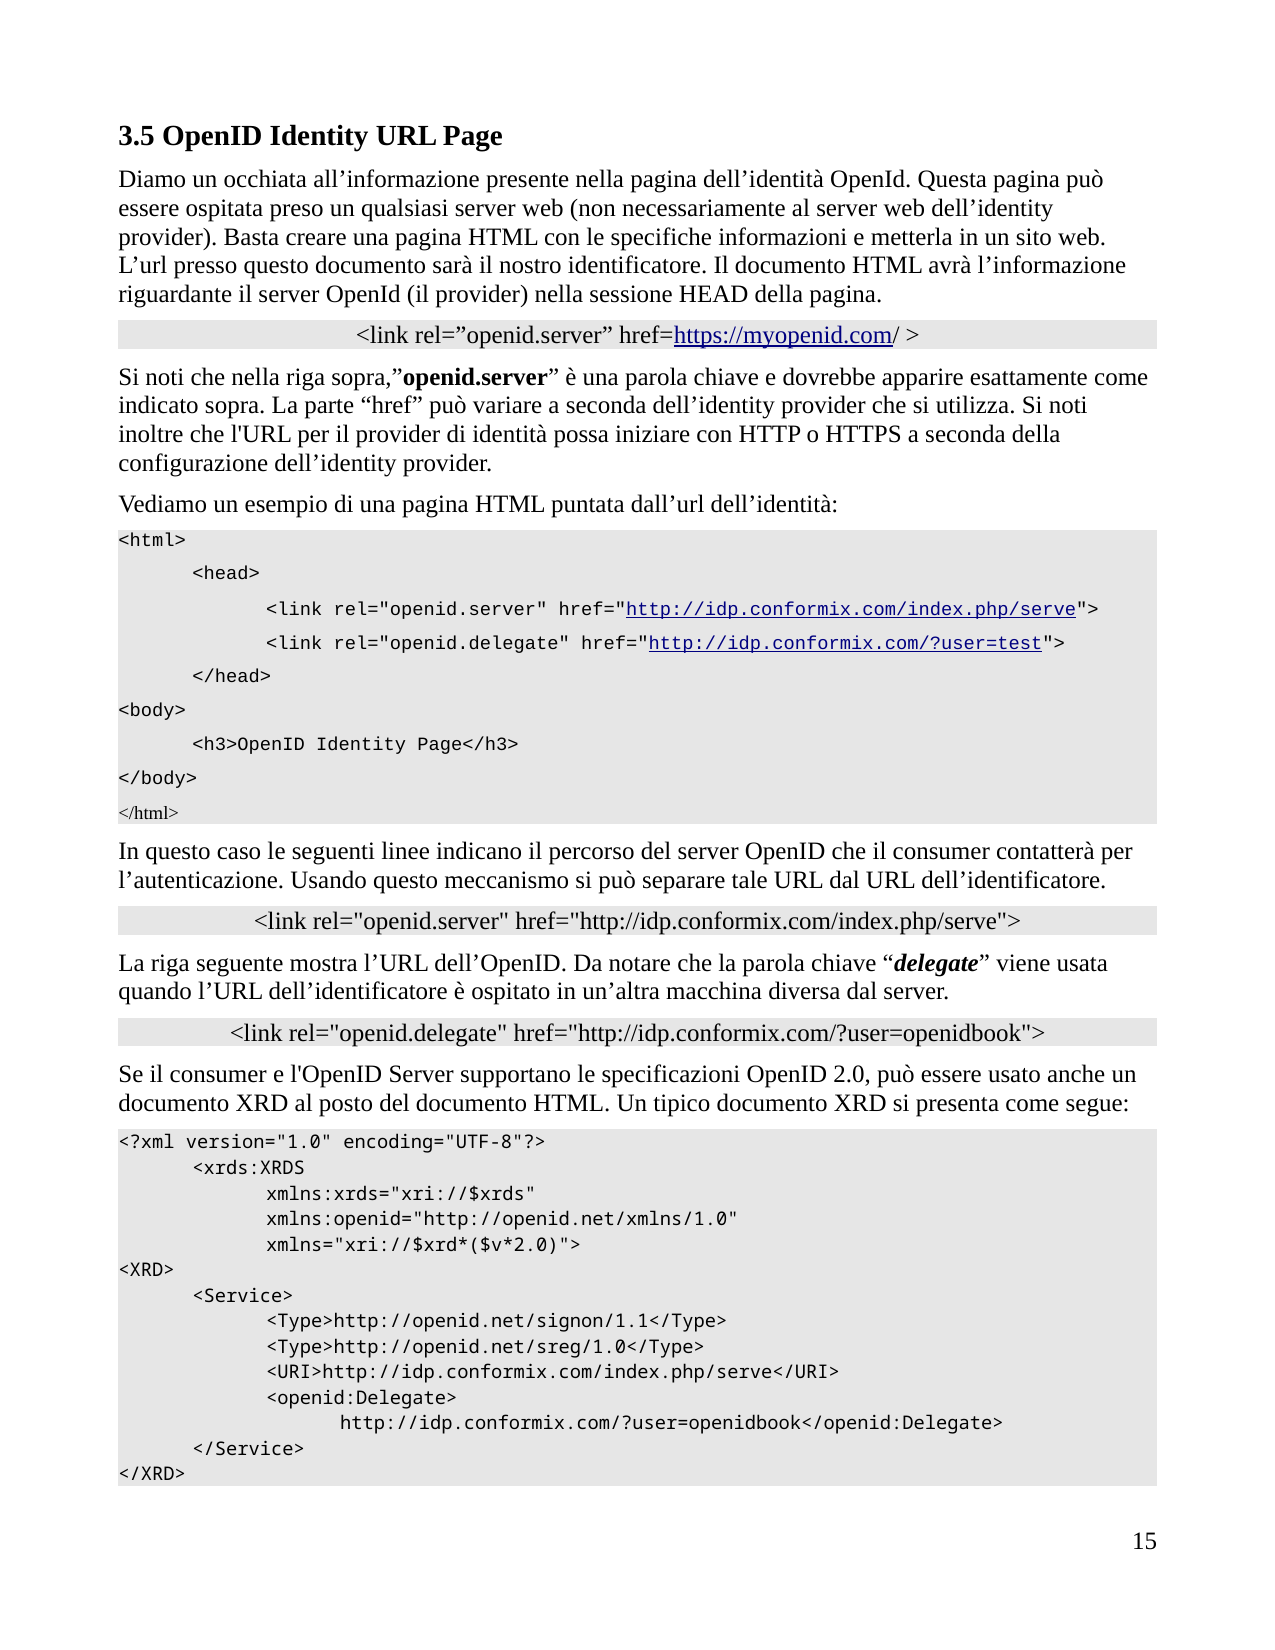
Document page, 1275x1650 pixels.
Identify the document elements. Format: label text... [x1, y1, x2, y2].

text Vediamo un esempio di una pagina HTML puntata dall’url dell’identità: [118, 489, 1157, 518]
text Si noti che nella riga sopra,”openid.server” è una parola chiave e dovrebbe apparire esattamente come indicato sopra. La parte “href” può variare a seconda dell’identity provider che si utilizza. Si noti inoltre che l'URL per il provider di identità possa iniziare con HTTP o HTTPS a seconda della configurazione dell’identity provider. [118, 362, 1157, 477]
text <html> [118, 530, 1157, 552]
text xmlns="xri://$xrd*($v*2.0)"> [118, 1231, 1157, 1256]
text <Service> [118, 1282, 1157, 1307]
text <xrds:XRDS [118, 1154, 1157, 1180]
text <XRD> [118, 1256, 1157, 1282]
text <link rel="openid.delegate" href="http://idp.conformix.com/?user=openidbook"> [118, 1018, 1157, 1046]
text In questo caso le seguenti linee indicano il percorso del server OpenID che il consumer contatterà per l’autenticazione. Usando questo meccanismo si può separare tale URL dal URL dell’identificatore. [118, 836, 1157, 894]
text </body> [118, 768, 1157, 790]
text <link rel=”openid.server” href=https://myopenid.com/ > [118, 320, 1157, 349]
subtitle 3.5 OpenID Identity URL Page [118, 118, 1157, 152]
text <link rel="openid.server" href="http://idp.conformix.com/index.php/serve"> [118, 906, 1157, 935]
text xmlns:openid="http://openid.net/xmlns/1.0" [118, 1205, 1157, 1231]
text <openid:Delegate> [118, 1384, 1157, 1409]
text Se il consumer e l'OpenID Server supportano le specificazioni OpenID 2.0, può essere usato anche un documento XRD al posto del documento HTML. Un tipico documento XRD si presenta come segue: [118, 1059, 1157, 1116]
text <body> [118, 701, 1157, 722]
text <Type>http://openid.net/signon/1.1</Type> [118, 1307, 1157, 1333]
text http://idp.conformix.com/?user=openidbook</openid:Delegate> [118, 1409, 1157, 1435]
text </html> [118, 802, 1157, 824]
text <link rel="openid.delegate" href="http://idp.conformix.com/?user=test"> [118, 633, 1157, 655]
text </head> [118, 667, 1157, 688]
text <h3>OpenID Identity Page</h3> [118, 735, 1157, 756]
text <head> [118, 564, 1157, 585]
text <?xml version="1.0" encoding="UTF-8"?> [118, 1129, 1157, 1154]
text <link rel="openid.server" href="http://idp.conformix.com/index.php/serve"> [118, 598, 1157, 621]
text </XRD> [118, 1461, 1157, 1486]
text <Type>http://openid.net/sreg/1.0</Type> [118, 1333, 1157, 1358]
text </Service> [118, 1435, 1157, 1461]
text <URI>http://idp.conformix.com/index.php/serve</URI> [118, 1358, 1157, 1384]
text xmlns:xrds="xri://$xrds" [118, 1180, 1157, 1205]
text Diamo un occhiata all’informazione presente nella pagina dell’identità OpenId. Questa pagina può essere ospitata preso un qualsiasi server web (non necessariamente al server web dell’identity provider). Basta creare una pagina HTML con le specifiche informazioni e metterla in un sito web. L’url presso questo documento sarà il nostro identificatore. Il documento HTML avrà l’informazione riguardante il server OpenId (il provider) nella sessione HEAD della pagina. [118, 164, 1157, 308]
text La riga seguente mostra l’URL dell’OpenID. Da notare che la parola chiave “delegate” viene usata quando l’URL dell’identificatore è ospitato in un’altra macchina diversa dal server. [118, 948, 1157, 1005]
